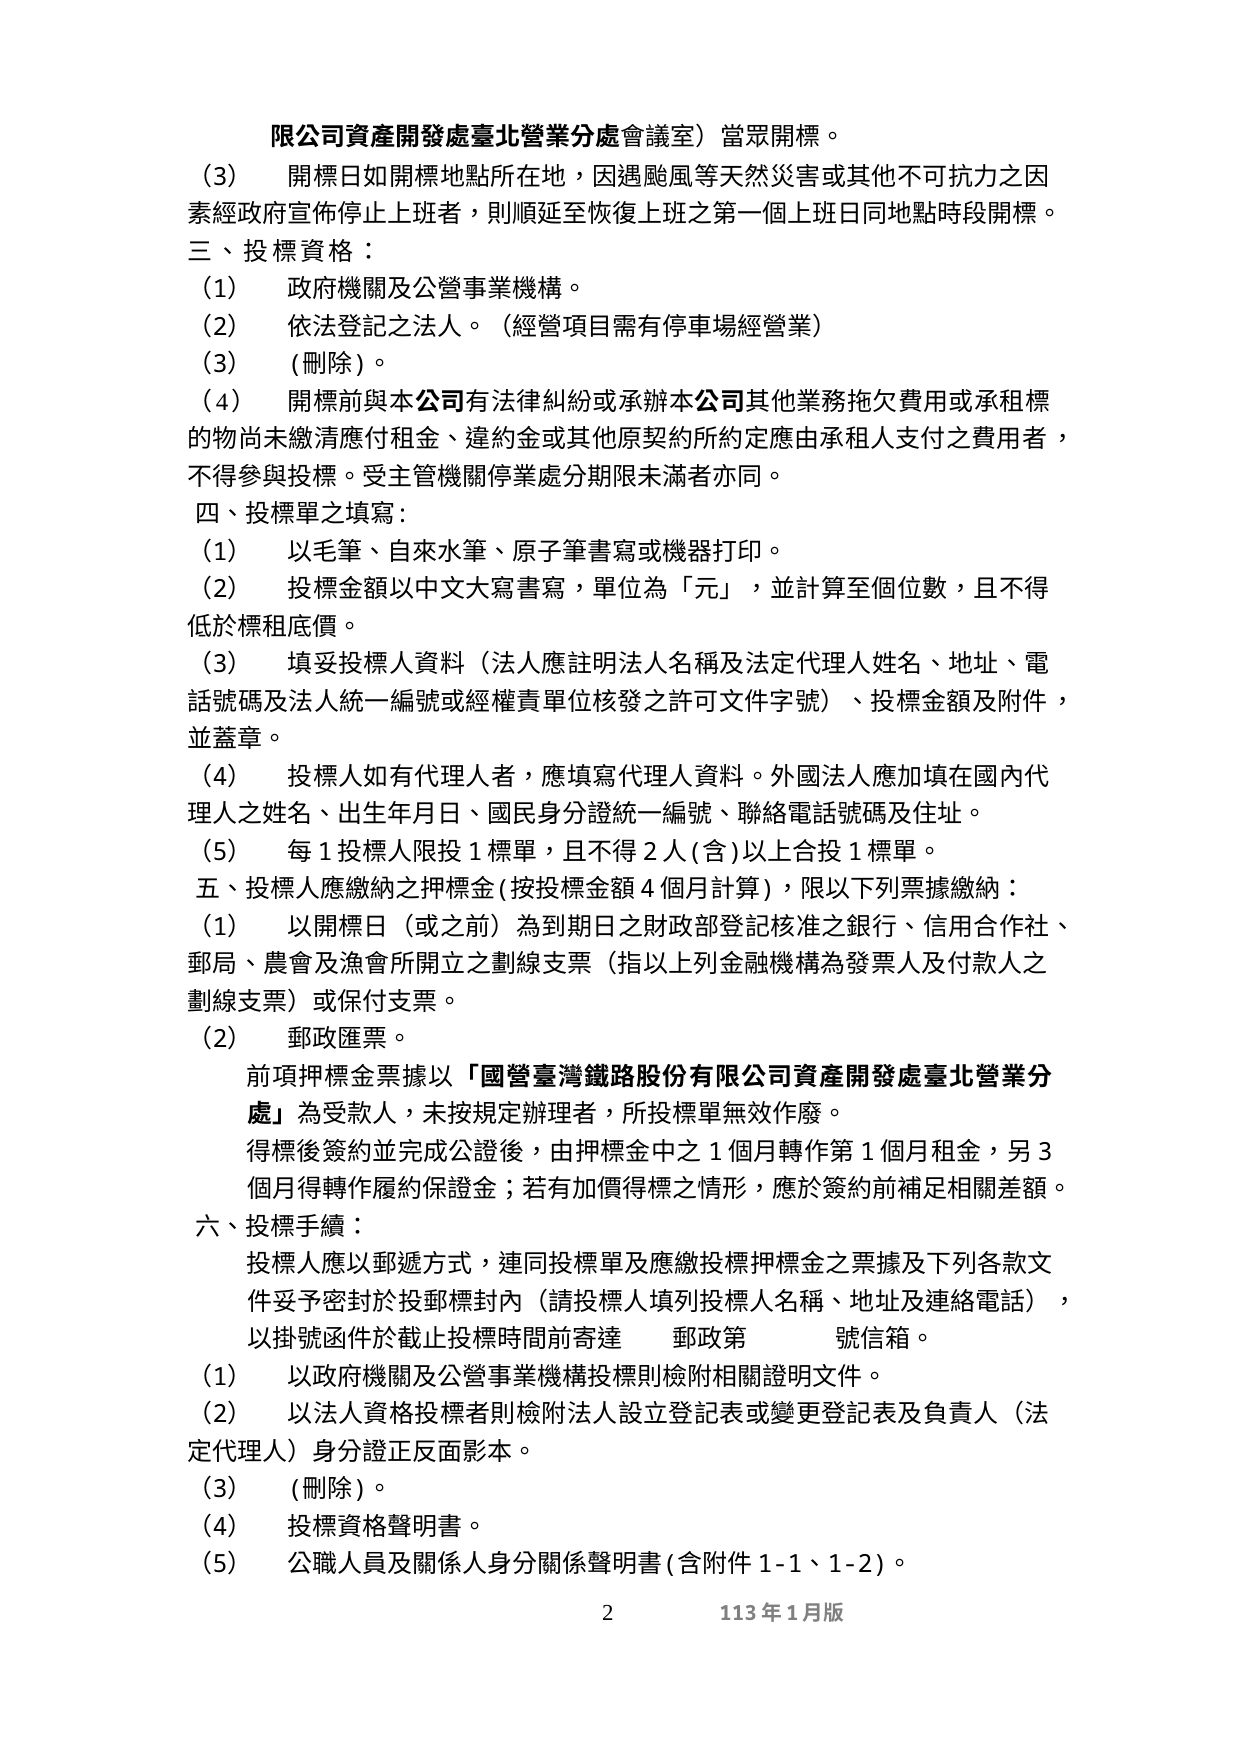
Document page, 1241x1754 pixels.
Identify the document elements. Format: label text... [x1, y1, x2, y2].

list 公職人員及關係人身分關係聲明書(含附件1-1、1-2)。 [187, 1542, 1051, 1580]
list 以開標日（或之前）為到期日之財政部登記核准之銀行、信用合作社、郵局、農會及漁會所開立之劃線支票（指以上列金融機構為發票人及付款人之劃線支票）或保付支票。 [187, 905, 1051, 1017]
list 以政府機關及公營事業機構投標則檢附相關證明文件。 [187, 1355, 1051, 1392]
text 六、投標手續： [195, 1205, 1053, 1242]
text 四、投標單之填寫: [195, 492, 1053, 530]
list 依法登記之法人。（經營項目需有停車場經營業） [187, 305, 1051, 342]
list 開標前與本公司有法律糾紛或承辦本公司其他業務拖欠費用或承租標的物尚未繳清應付租金、違約金或其他原契約所約定應由承租人支付之費用者，不得參與投標。受主管機關停業處分期限未滿者亦同。 [187, 380, 1051, 492]
text 投標人應以郵遞方式，連同投標單及應繳投標押標金之票據及下列各款文件妥予密封於投郵標封內（請投標人填列投標人名稱、地址及連絡電話），以掛號函件於截止投標時間前寄達 郵政第 號信箱。 [246, 1242, 1053, 1355]
list 政府機關及公營事業機構。 [187, 267, 1051, 305]
list 郵政匯票。 [187, 1017, 1051, 1055]
text 限公司資產開發處臺北營業分處會議室）當眾開標。 [271, 92, 1053, 155]
text 前項押標金票據以「國營臺灣鐵路股份有限公司資產開發處臺北營業分處」為受款人，未按規定辦理者，所投標單無效作廢。 [246, 1055, 1053, 1130]
text 五、投標人應繳納之押標金(按投標金額4個月計算)，限以下列票據繳納： [195, 867, 1053, 905]
list 投標資格聲明書。 [187, 1505, 1051, 1542]
list 投標人如有代理人者，應填寫代理人資料。外國法人應加填在國內代理人之姓名、出生年月日、國民身分證統一編號、聯絡電話號碼及住址。 [187, 755, 1051, 830]
list 開標日如開標地點所在地，因遇颱風等天然災害或其他不可抗力之因素經政府宣佈停止上班者，則順延至恢復上班之第一個上班日同地點時段開標。 [187, 155, 1051, 230]
list 投標金額以中文大寫書寫，單位為「元」，並計算至個位數，且不得低於標租底價。 [187, 567, 1051, 642]
text 得標後簽約並完成公證後，由押標金中之1個月轉作第1個月租金，另3個月得轉作履約保證金；若有加價得標之情形，應於簽約前補足相關差額。 [246, 1130, 1053, 1205]
text 三、投標資格： [187, 230, 1053, 267]
list 每1投標人限投1標單，且不得2人(含)以上合投1標單。 [187, 830, 1051, 867]
list 以毛筆、自來水筆、原子筆書寫或機器打印。 [187, 530, 1051, 567]
list 填妥投標人資料（法人應註明法人名稱及法定代理人姓名、地址、電話號碼及法人統一編號或經權責單位核發之許可文件字號）、投標金額及附件，並蓋章。 [187, 642, 1051, 755]
list (刪除)。 [187, 342, 1051, 380]
list 以法人資格投標者則檢附法人設立登記表或變更登記表及負責人（法定代理人）身分證正反面影本。 [187, 1392, 1051, 1467]
list (刪除)。 [187, 1467, 1051, 1505]
